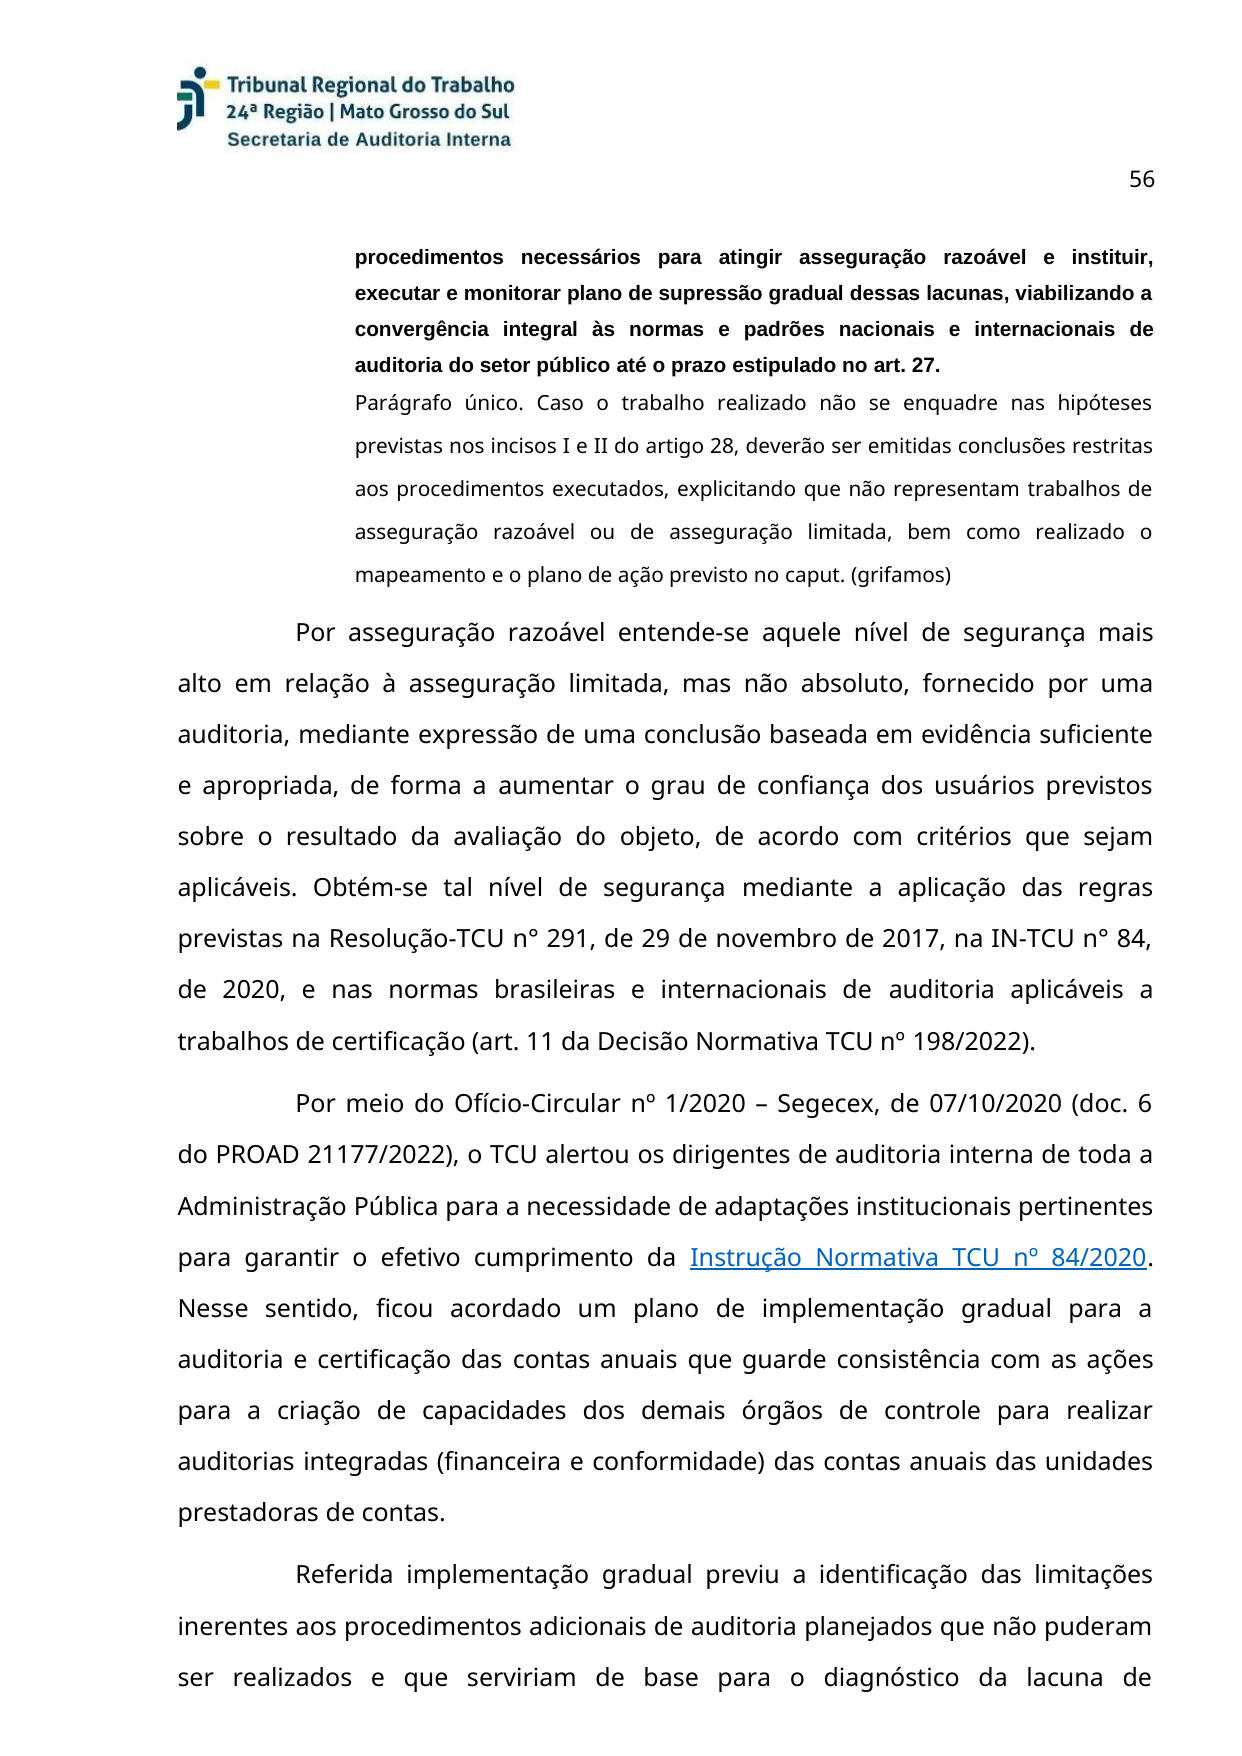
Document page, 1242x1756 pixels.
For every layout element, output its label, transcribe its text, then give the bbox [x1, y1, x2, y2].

text Parágrafo único. Caso o trabalho realizado não se enquadre nas hipóteses previstas nos incisos I e II do artigo 28, deverão ser emitidas conclusões restritas aos procedimentos executados, explicitando que não representam trabalhos de asseguração razoável ou de asseguração limitada, bem como realizado o mapeamento e o plano de ação previsto no caput. (grifamos) [354, 388, 1153, 588]
text Referida implementação gradual previu a identificação das limitações inerentes aos procedimentos adicionais de auditoria planejados que não puderam ser realizados e que serviriam de base para o diagnóstico da lacuna de [177, 1557, 1154, 1693]
text Por meio do Ofício-Circular nº 1/2020 – Segecex, de 07/10/2020 (doc. 6 do PROAD 21177/2022), o TCU alertou os dirigentes de auditoria interna de toda a Administração Pública para a necessidade de adaptações institucionais pertinentes para garantir o efetivo cumprimento da Instrução Normativa TCU nº 84/2020. Nesse sentido, ficou acordado um plano de implementação gradual para a auditoria e certificação das contas anuais que guarde consistência com as ações para a criação de capacidades dos demais órgãos de controle para realizar auditorias integradas (financeira e conformidade) das contas anuais das unidades prestadoras de contas. [177, 1086, 1154, 1528]
text procedimentos necessários para atingir asseguração razoável e instituir, executar e monitorar plano de supressão gradual dessas lacunas, viabilizando a convergência integral às normas e padrões nacionais e internacionais de auditoria do setor público até o prazo estipulado no art. 27. [354, 244, 1153, 376]
text Por asseguração razoável entende-se aquele nível de segurança mais alto em relação à asseguração limitada, mas não absoluto, fornecido por uma auditoria, mediante expressão de uma conclusão baseada em evidência suficiente e apropriada, de forma a aumentar o grau de confiança dos usuários previstos sobre o resultado da avaliação do objeto, de acordo com critérios que sejam aplicáveis. Obtém-se tal nível de segurança mediante a aplicação das regras previstas na Resolução-TCU n° 291, de 29 de novembro de 2017, na IN-TCU n° 84, de 2020, e nas normas brasileiras e internacionais de auditoria aplicáveis a trabalhos de certificação (art. 11 da Decisão Normativa TCU nº 198/2022). [177, 615, 1154, 1057]
